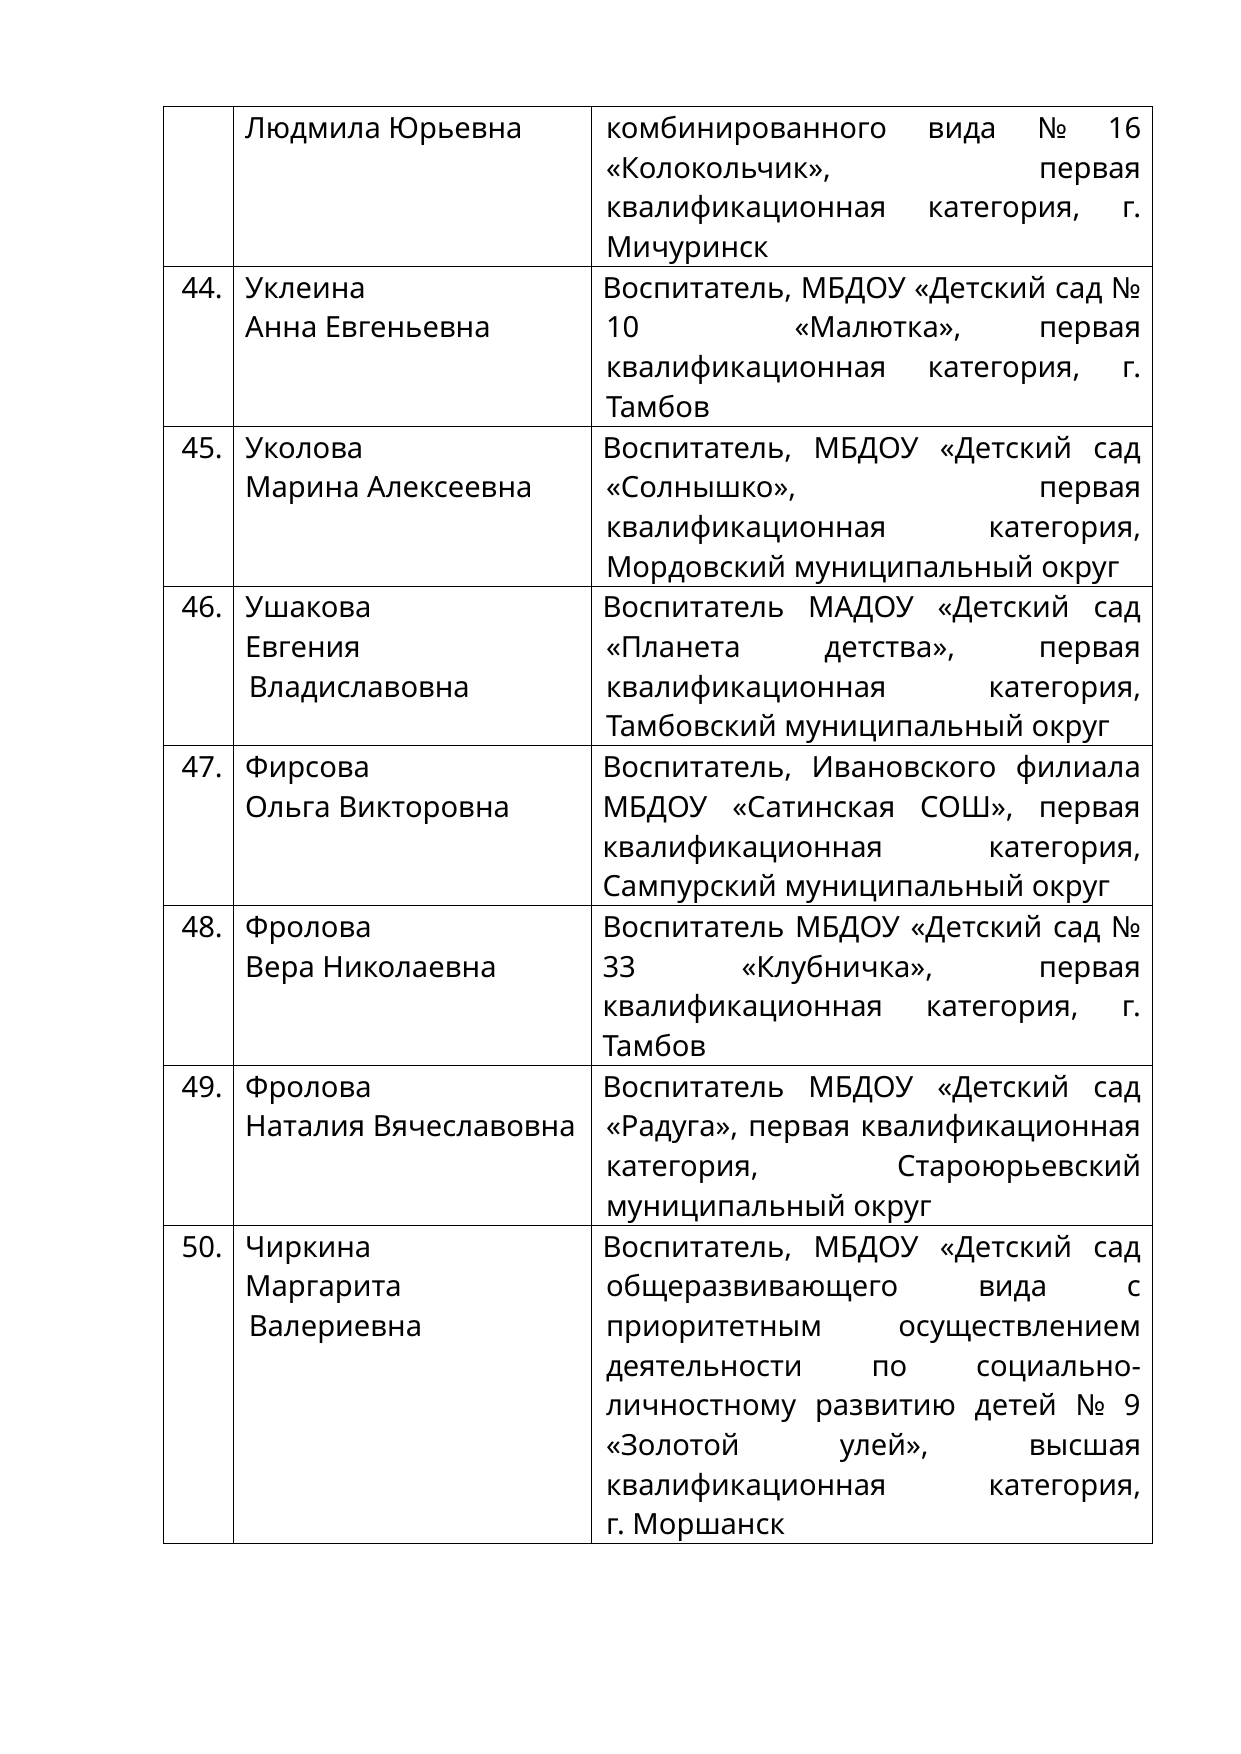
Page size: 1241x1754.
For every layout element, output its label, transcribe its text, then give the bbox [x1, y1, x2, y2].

table_cell Уколова Марина Алексеевна [234, 427, 591, 586]
table_cell [164, 1226, 233, 1543]
table_cell комбинированного вида № 16 «Колокольчик», первая квалификационная категория, г. Мичуринск [592, 107, 1152, 266]
table_cell Воспитатель МБДОУ «Детский сад «Радуга», первая квалификационная категория, Староюрьевский муниципальный округ [592, 1066, 1152, 1225]
table_cell [164, 1066, 233, 1225]
table_cell Ушакова Евгения Владиславовна [234, 587, 591, 745]
table_cell Воспитатель, МБДОУ «Детский сад № 10 «Малютка», первая квалификационная категория, г. Тамбов [592, 267, 1152, 426]
table_cell [164, 427, 233, 586]
table_cell Чиркина Маргарита Валериевна [234, 1226, 591, 1543]
table_cell Фролова Наталия Вячеславовна [234, 1066, 591, 1225]
table_cell Фролова Вера Николаевна [234, 906, 591, 1065]
table_cell Воспитатель, Ивановского филиала МБДОУ «Сатинская СОШ», первая квалификационная категория, Сампурский муниципальный округ [592, 746, 1152, 905]
table_cell [164, 587, 233, 745]
table_cell Уклеина Анна Евгеньевна [234, 267, 591, 426]
table_cell Воспитатель, МБДОУ «Детский сад «Солнышко», первая квалификационная категория, Мордовский муниципальный округ [592, 427, 1152, 586]
table_cell Воспитатель МАДОУ «Детский сад «Планета детства», первая квалификационная категория, Тамбовский муниципальный округ [592, 587, 1152, 745]
table_cell Воспитатель, МБДОУ «Детский сад общеразвивающего вида с приоритетным осуществлением деятельности по социально-личностному развитию детей № 9 «Золотой улей», высшая квалификационная категория, г. Моршанск [592, 1226, 1152, 1543]
table_cell Фирсова Ольга Викторовна [234, 746, 591, 905]
table_cell Людмила Юрьевна [234, 107, 591, 266]
table_cell [164, 107, 233, 266]
table_cell Воспитатель МБДОУ «Детский сад № 33 «Клубничка», первая квалификационная категория, г. Тамбов [592, 906, 1152, 1065]
table_cell [164, 906, 233, 1065]
table_cell [164, 267, 233, 426]
table_cell [164, 746, 233, 905]
